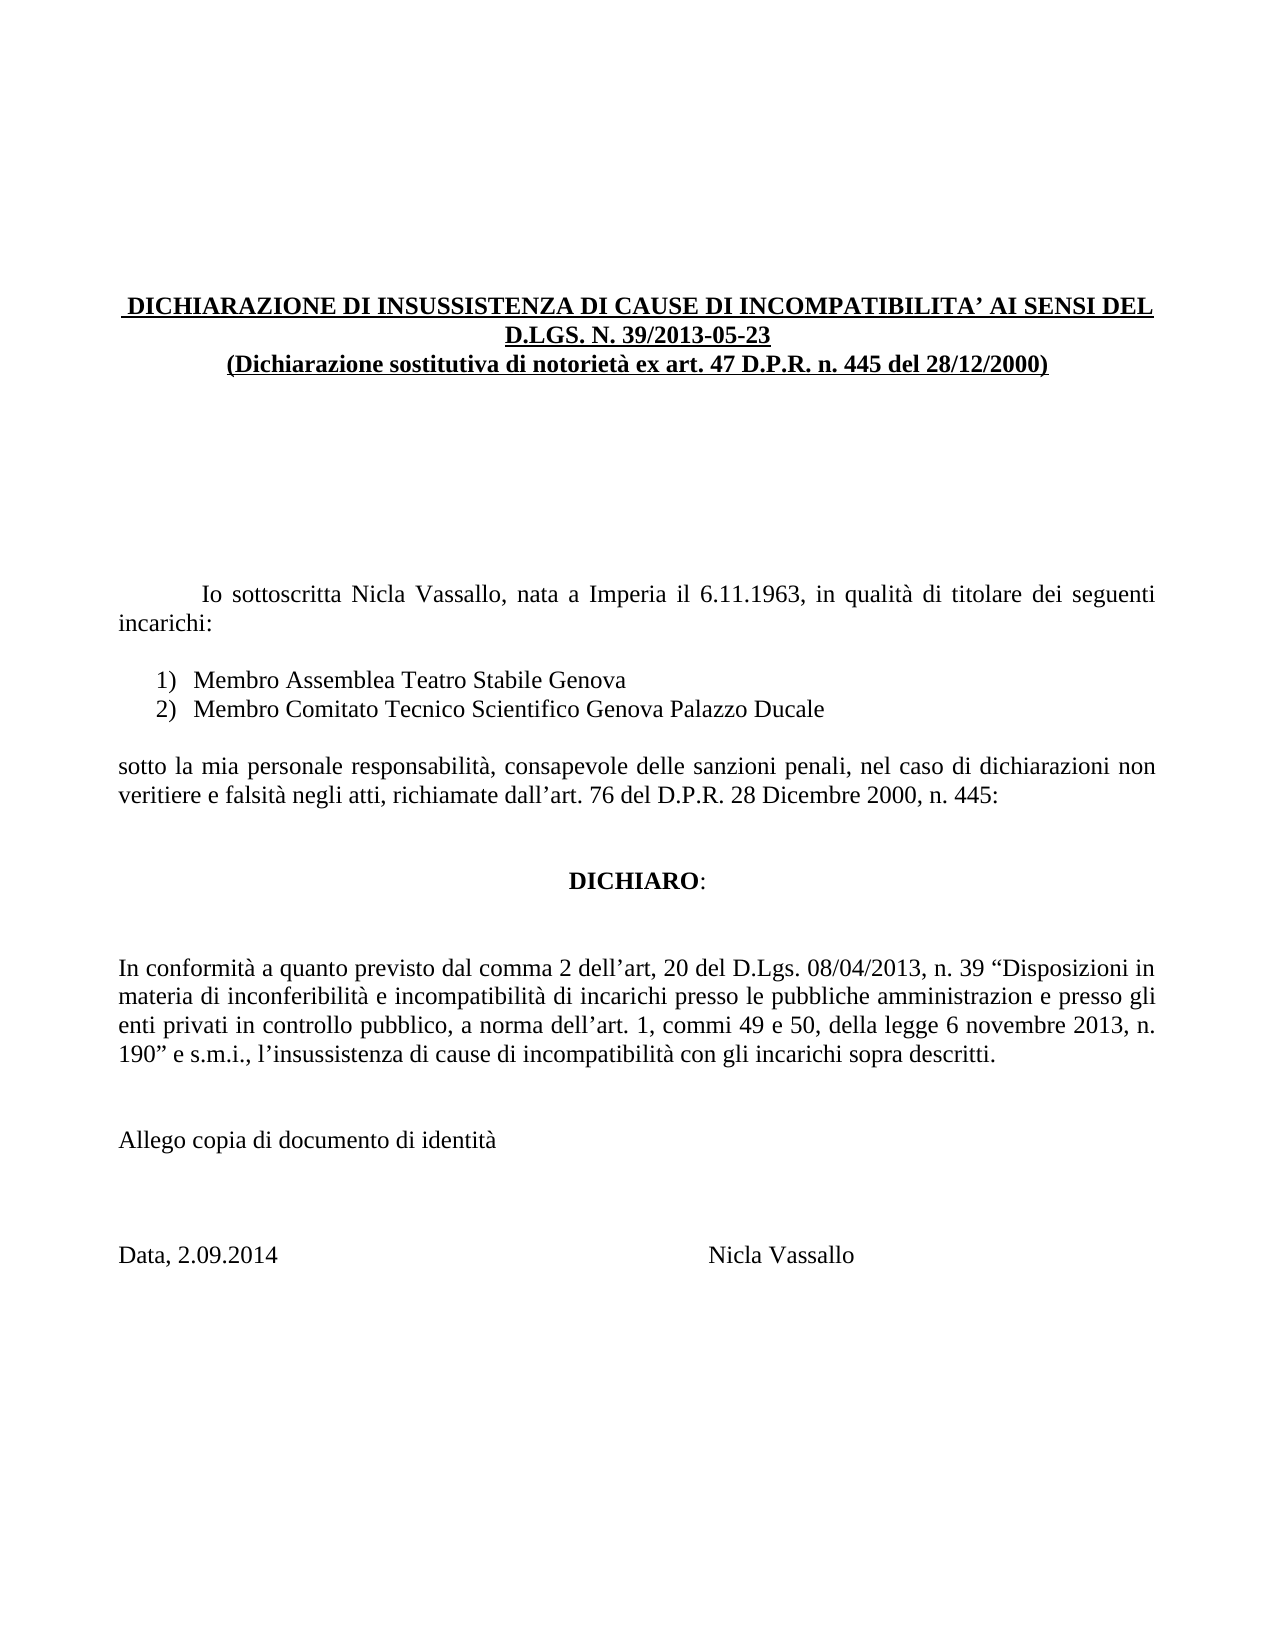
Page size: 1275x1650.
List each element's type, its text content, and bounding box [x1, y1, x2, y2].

text DICHIARO: [118, 866, 1157, 895]
text DICHIARAZIONE DI INSUSSISTENZA DI CAUSE DI INCOMPATIBILITA’ AI SENSI DEL D.LGS. N. 39/2013-05-23 [118, 291, 1157, 349]
list Membro Assemblea Teatro Stabile Genova [156, 665, 1157, 694]
text In conformità a quanto previsto dal comma 2 dell’art, 20 del D.Lgs. 08/04/2013, n. 39 “Disposizioni in materia di inconferibilità e incompatibilità di incarichi presso le pubbliche amministrazion e presso gli enti privati in controllo pubblico, a norma dell’art. 1, commi 49 e 50, della legge 6 novembre 2013, n. 190” e s.m.i., l’insussistenza di cause di incompatibilità con gli incarichi sopra descritti. [118, 953, 1157, 1068]
text Data, 2.09.2014 Nicla Vassallo [118, 1240, 1157, 1269]
text sotto la mia personale responsabilità, consapevole delle sanzioni penali, nel caso di dichiarazioni non veritiere e falsità negli atti, richiamate dall’art. 76 del D.P.R. 28 Dicembre 2000, n. 445: [118, 751, 1157, 809]
text Io sottoscritta Nicla Vassallo, nata a Imperia il 6.11.1963, in qualità di titolare dei seguenti incarichi: [118, 579, 1157, 636]
text Allego copia di documento di identità [118, 1125, 1157, 1154]
list Membro Comitato Tecnico Scientifico Genova Palazzo Ducale [156, 694, 1157, 723]
text (Dichiarazione sostitutiva di notorietà ex art. 47 D.P.R. n. 445 del 28/12/2000) [118, 349, 1157, 378]
